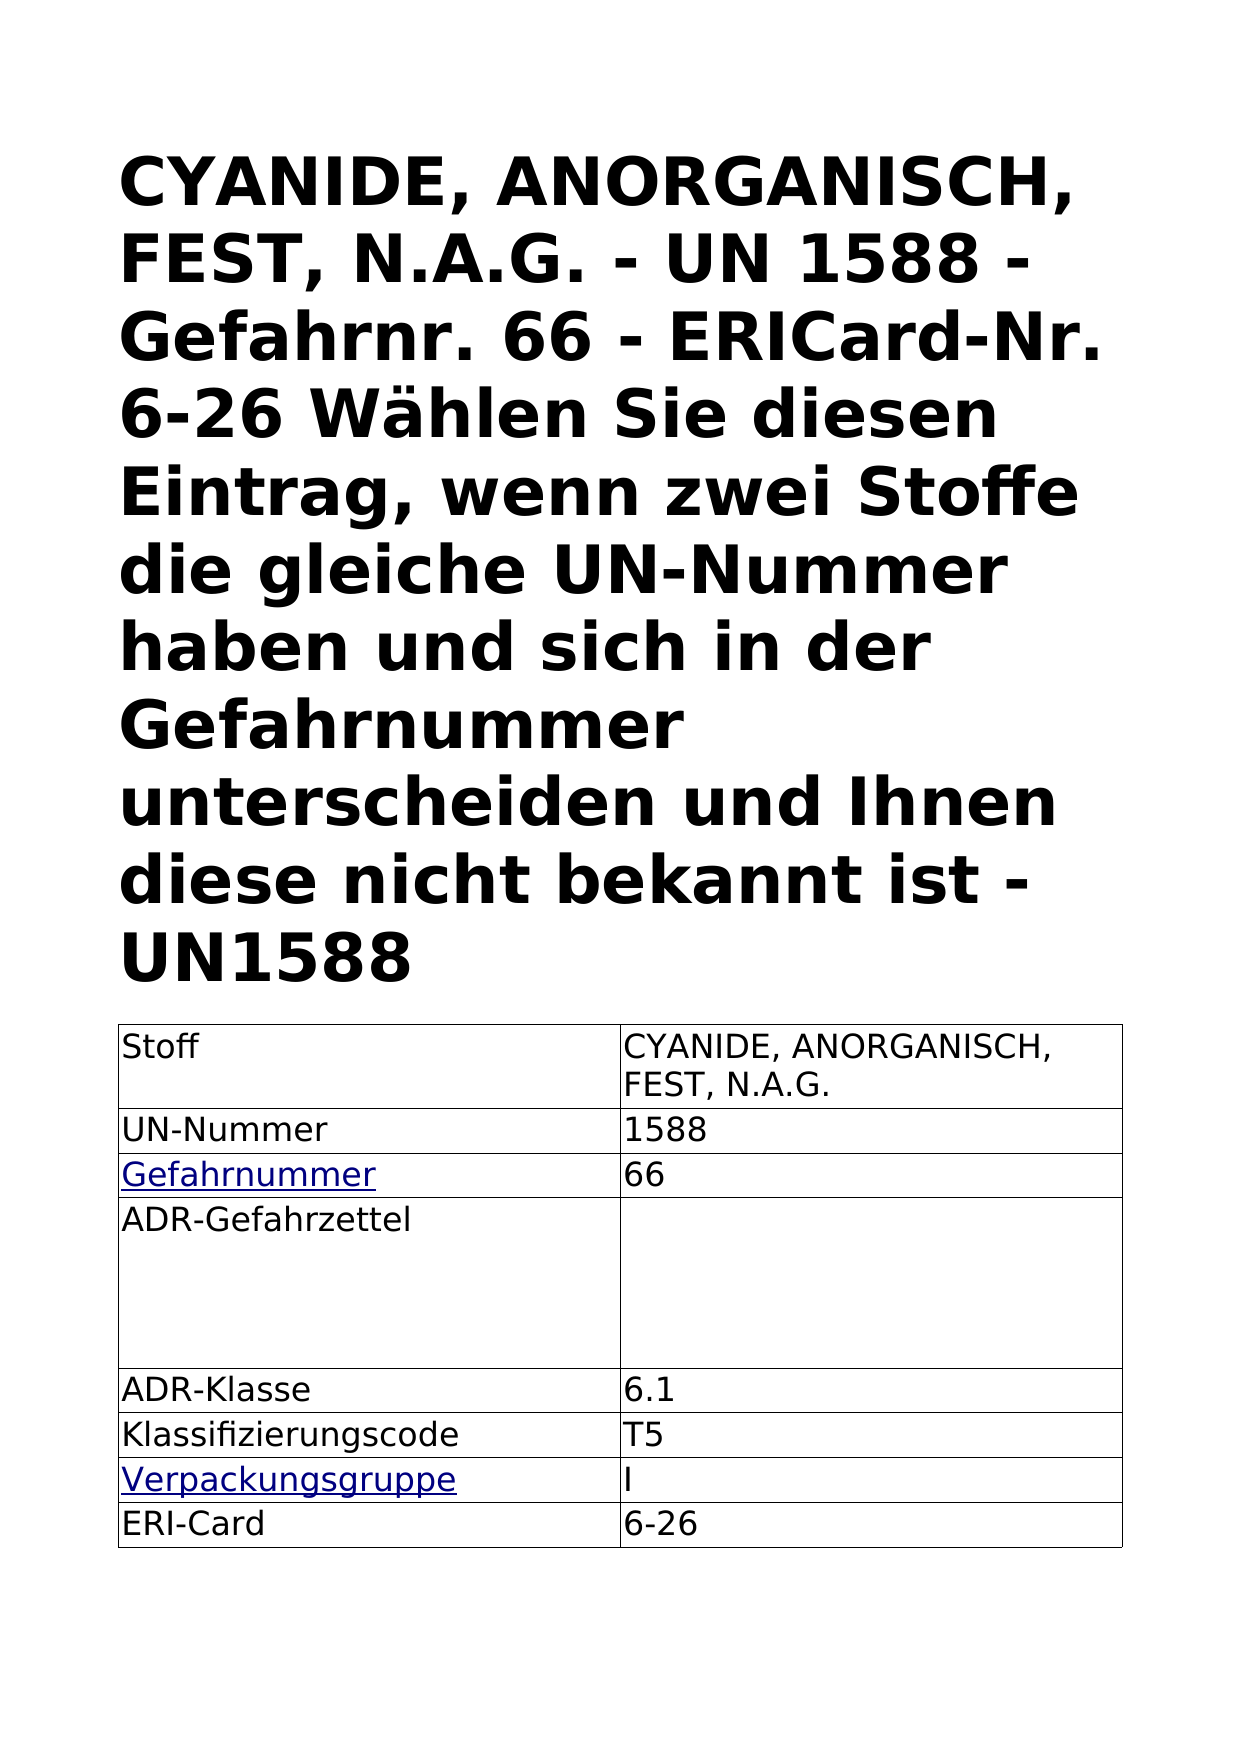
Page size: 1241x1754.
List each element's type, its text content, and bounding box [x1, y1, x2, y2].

table_cell Klassifizierungscode [119, 1413, 620, 1457]
table_header CYANIDE, ANORGANISCH, FEST, N.A.G. [621, 1025, 1122, 1108]
table_cell 6.1 [621, 1369, 1122, 1412]
table_cell 6-26 [621, 1503, 1122, 1547]
table_cell ADR-Gefahrzettel [119, 1198, 620, 1367]
table_header Stoff [119, 1025, 620, 1108]
table_cell T5 [621, 1413, 1122, 1457]
table_cell 66 [621, 1154, 1122, 1197]
table_cell ADR-Klasse [119, 1369, 620, 1412]
table_cell Verpackungsgruppe [119, 1458, 620, 1502]
table_cell Gefahrnummer [119, 1154, 620, 1197]
table_cell ERI-Card [119, 1503, 620, 1547]
table_cell 1588 [621, 1109, 1122, 1152]
table_cell I [621, 1458, 1122, 1502]
table_cell UN-Nummer [119, 1109, 620, 1152]
subtitle CYANIDE, ANORGANISCH, FEST, N.A.G. - UN 1588 - Gefahrnr. 66 - ERICard-Nr. 6-26 Wählen Sie diesen Eintrag, wenn zwei Stoffe die gleiche UN-Nummer haben und sich in der Gefahrnummer unterscheiden und Ihnen diese nicht bekannt ist - UN1588 [118, 143, 1122, 997]
table_cell [621, 1198, 1122, 1367]
